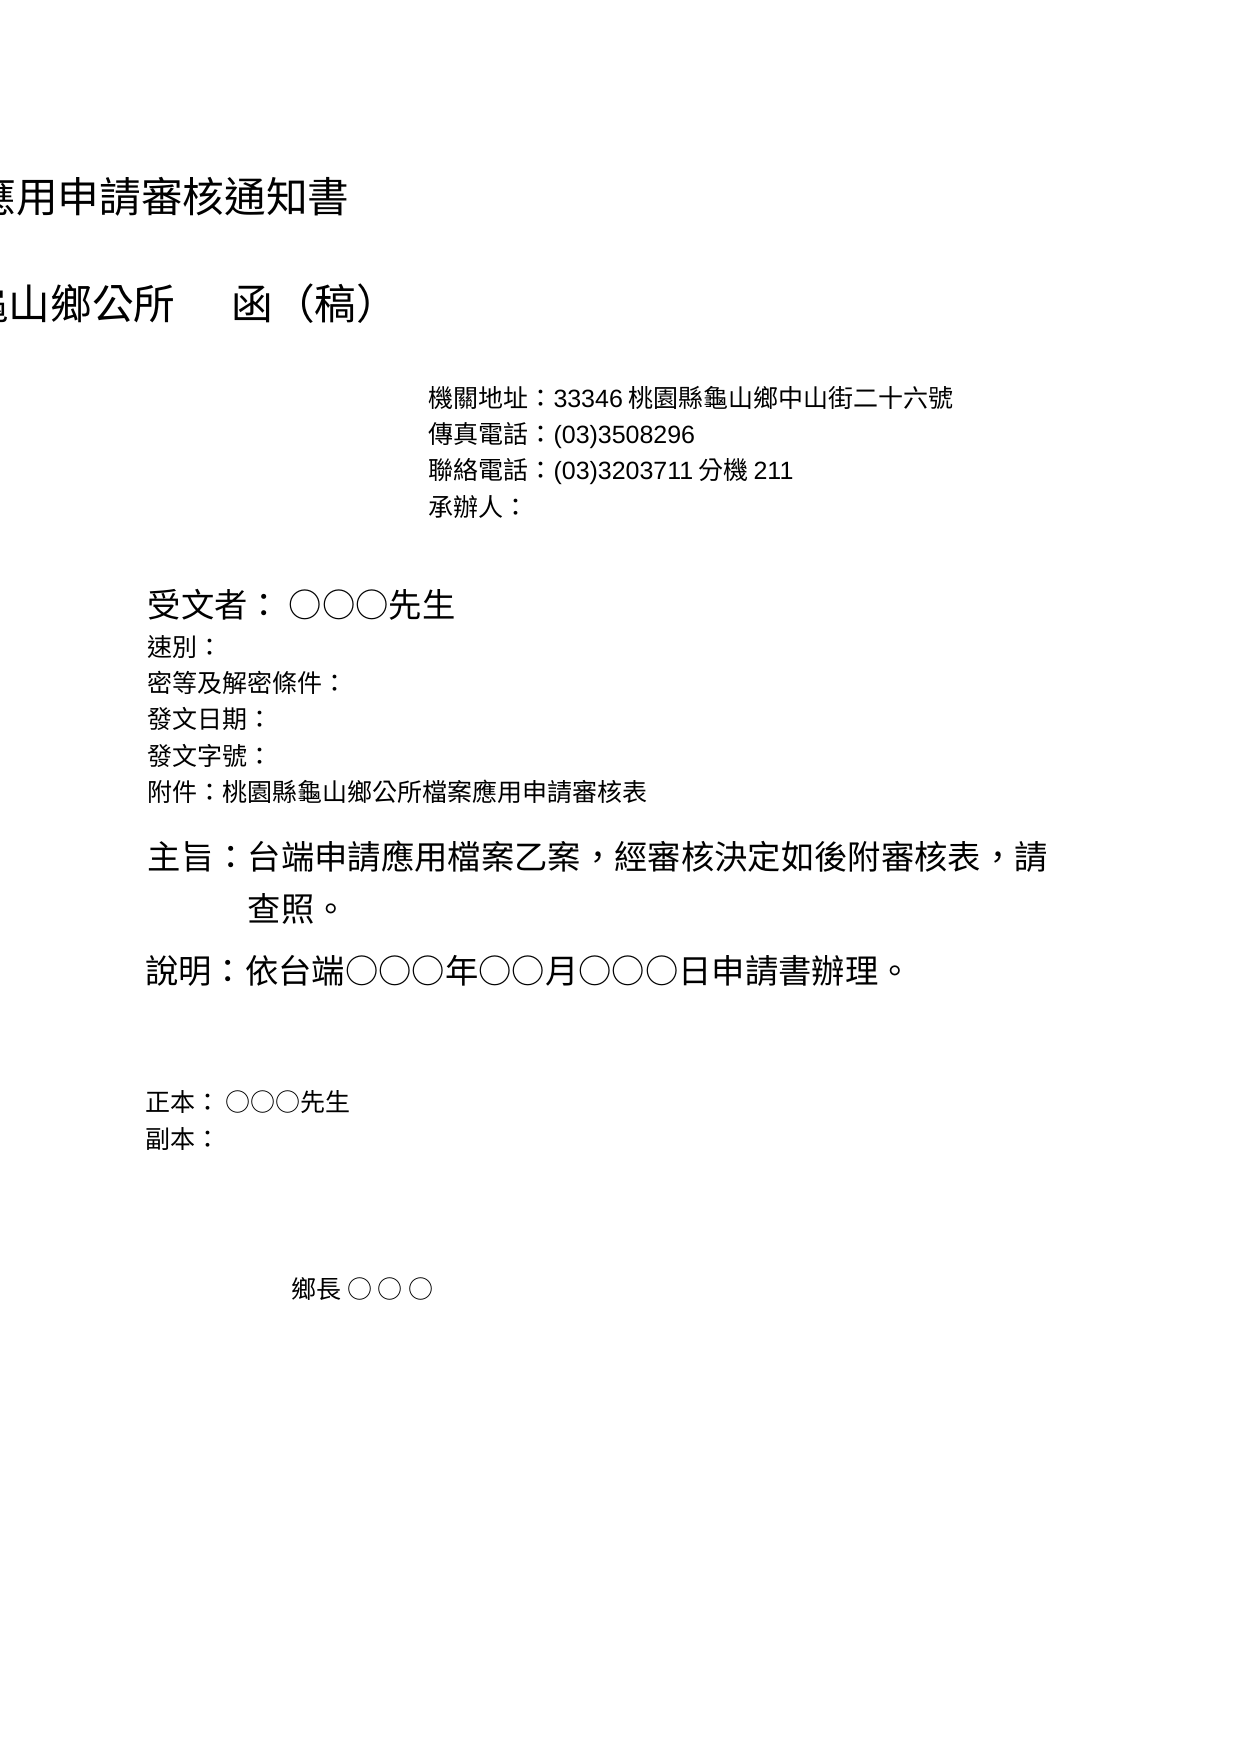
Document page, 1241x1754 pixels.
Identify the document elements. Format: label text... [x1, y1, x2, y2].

text 桃園縣龜山鄉公所 函（稿） [148, 271, 1092, 332]
text 聯絡電話：(03)3203711分機211 [248, 451, 1092, 487]
text 說明：依台端○○○年○○月○○○日申請書辦理。 [145, 931, 1092, 1006]
text 副本： [145, 1119, 1092, 1156]
text 檔案應用申請審核通知書 [148, 164, 1092, 225]
text 鄉長 ○ ○ ○ [148, 1269, 1092, 1306]
text 附件：桃園縣龜山鄉公所檔案應用申請審核表 [148, 772, 1092, 808]
text 受文者： ○○○先生 [148, 579, 1092, 627]
text 機關地址：33346桃園縣龜山鄉中山街二十六號 [248, 378, 1092, 414]
text 密等及解密條件： [148, 663, 1092, 700]
text 發文字號： [148, 736, 1092, 772]
text 速別： [148, 627, 1092, 663]
text 主旨：台端申請應用檔案乙案，經審核決定如後附審核表，請 查照。 [148, 827, 1092, 931]
text 承辦人： [248, 487, 1092, 523]
text 發文日期： [148, 700, 1092, 736]
text 傳真電話：(03)3508296 [248, 414, 1092, 451]
text 正本： ○○○先生 [145, 1081, 1092, 1119]
